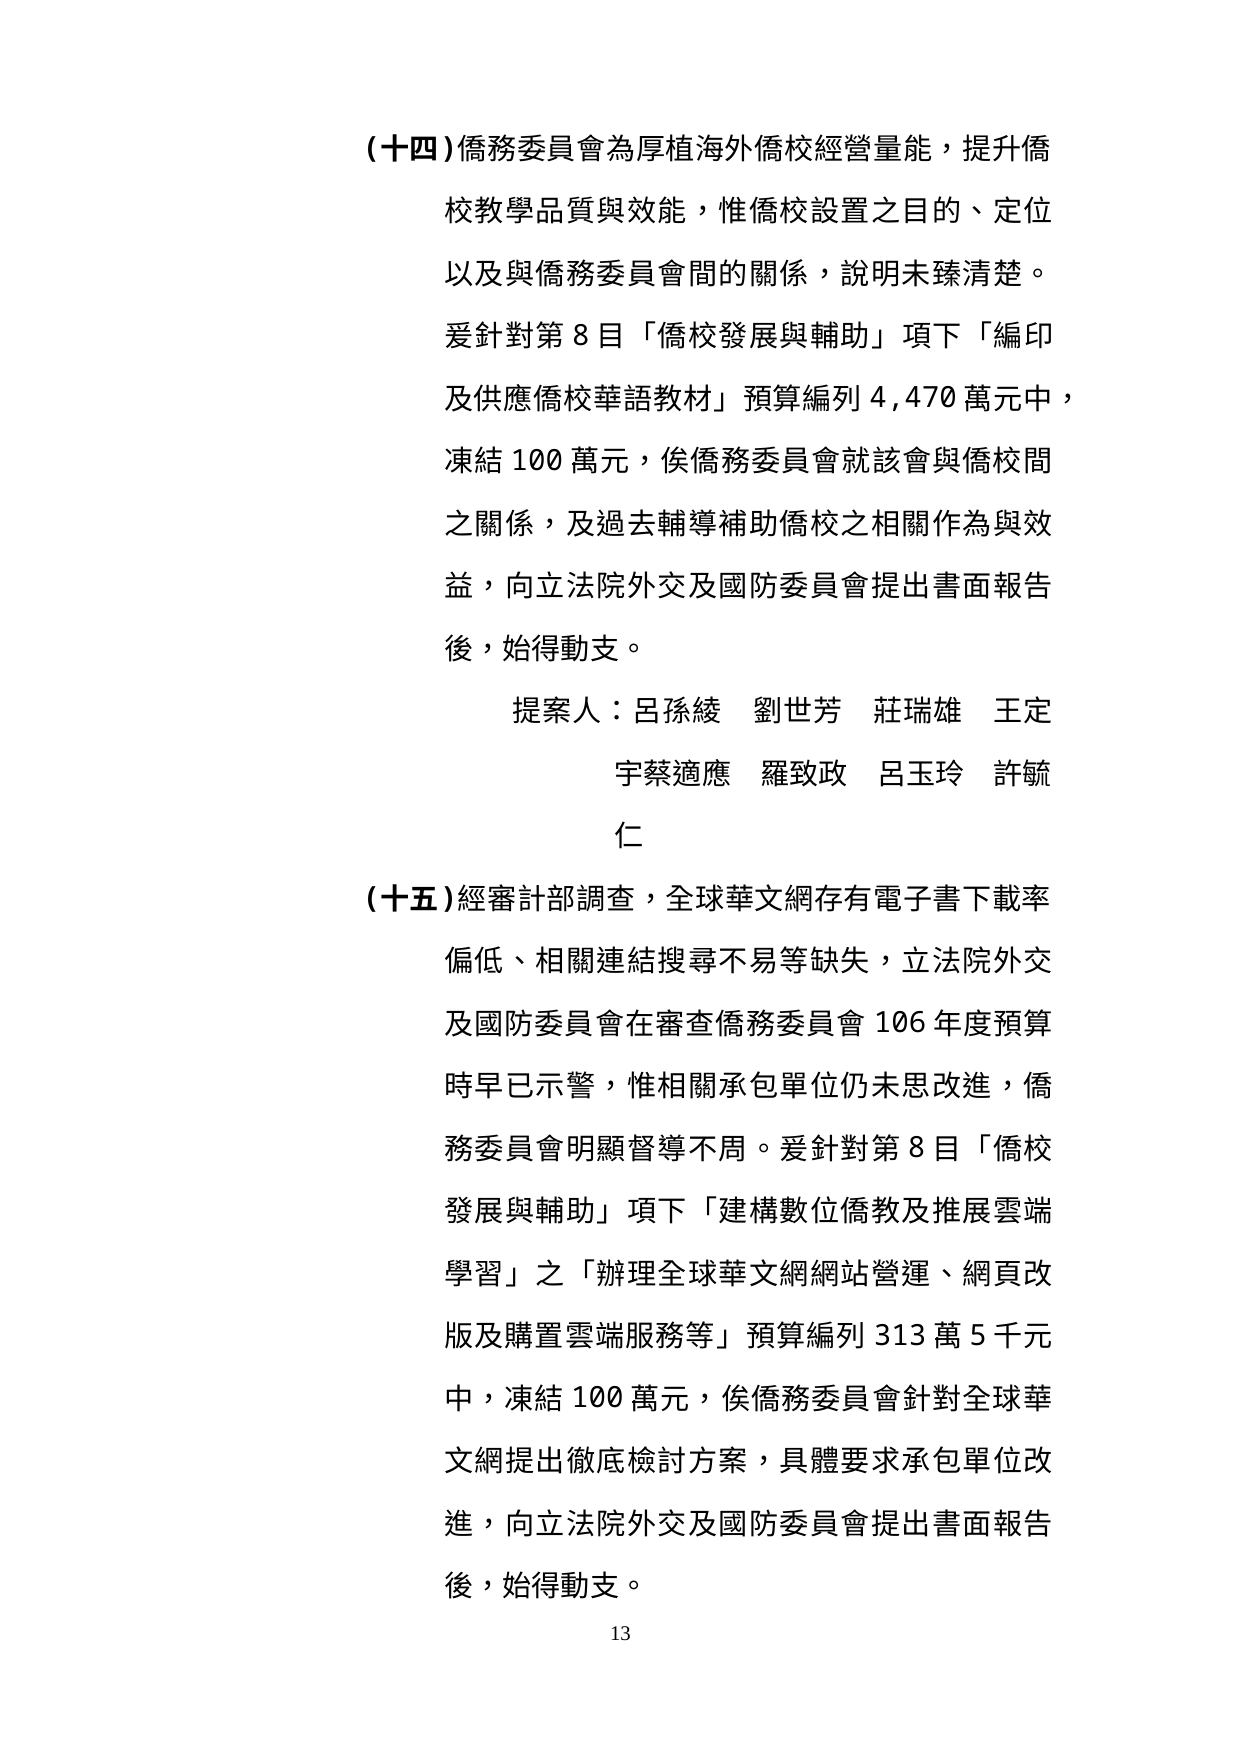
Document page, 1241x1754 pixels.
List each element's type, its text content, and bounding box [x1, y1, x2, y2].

text (十四)僑務委員會為厚植海外僑校經營量能，提升僑校教學品質與效能，惟僑校設置之目的、定位以及與僑務委員會間的關係，說明未臻清楚。爰針對第8目「僑校發展與輔助」項下「編印及供應僑校華語教材」預算編列4,470萬元中，凍結100萬元，俟僑務委員會就該會與僑校間之關係，及過去輔導補助僑校之相關作為與效益，向立法院外交及國防委員會提出書面報告後，始得動支。 [362, 105, 1053, 667]
text 提案人：呂孫綾 劉世芳 莊瑞雄 王定宇蔡適應 羅致政 呂玉玲 許毓仁 [512, 667, 1053, 855]
text (十五)經審計部調查，全球華文網存有電子書下載率偏低、相關連結搜尋不易等缺失，立法院外交及國防委員會在審查僑務委員會106年度預算時早已示警，惟相關承包單位仍未思改進，僑務委員會明顯督導不周。爰針對第8目「僑校發展與輔助」項下「建構數位僑教及推展雲端學習」之「辦理全球華文網網站營運、網頁改版及購置雲端服務等」預算編列313萬5千元中，凍結100萬元，俟僑務委員會針對全球華文網提出徹底檢討方案，具體要求承包單位改進，向立法院外交及國防委員會提出書面報告後，始得動支。 [362, 855, 1053, 1605]
